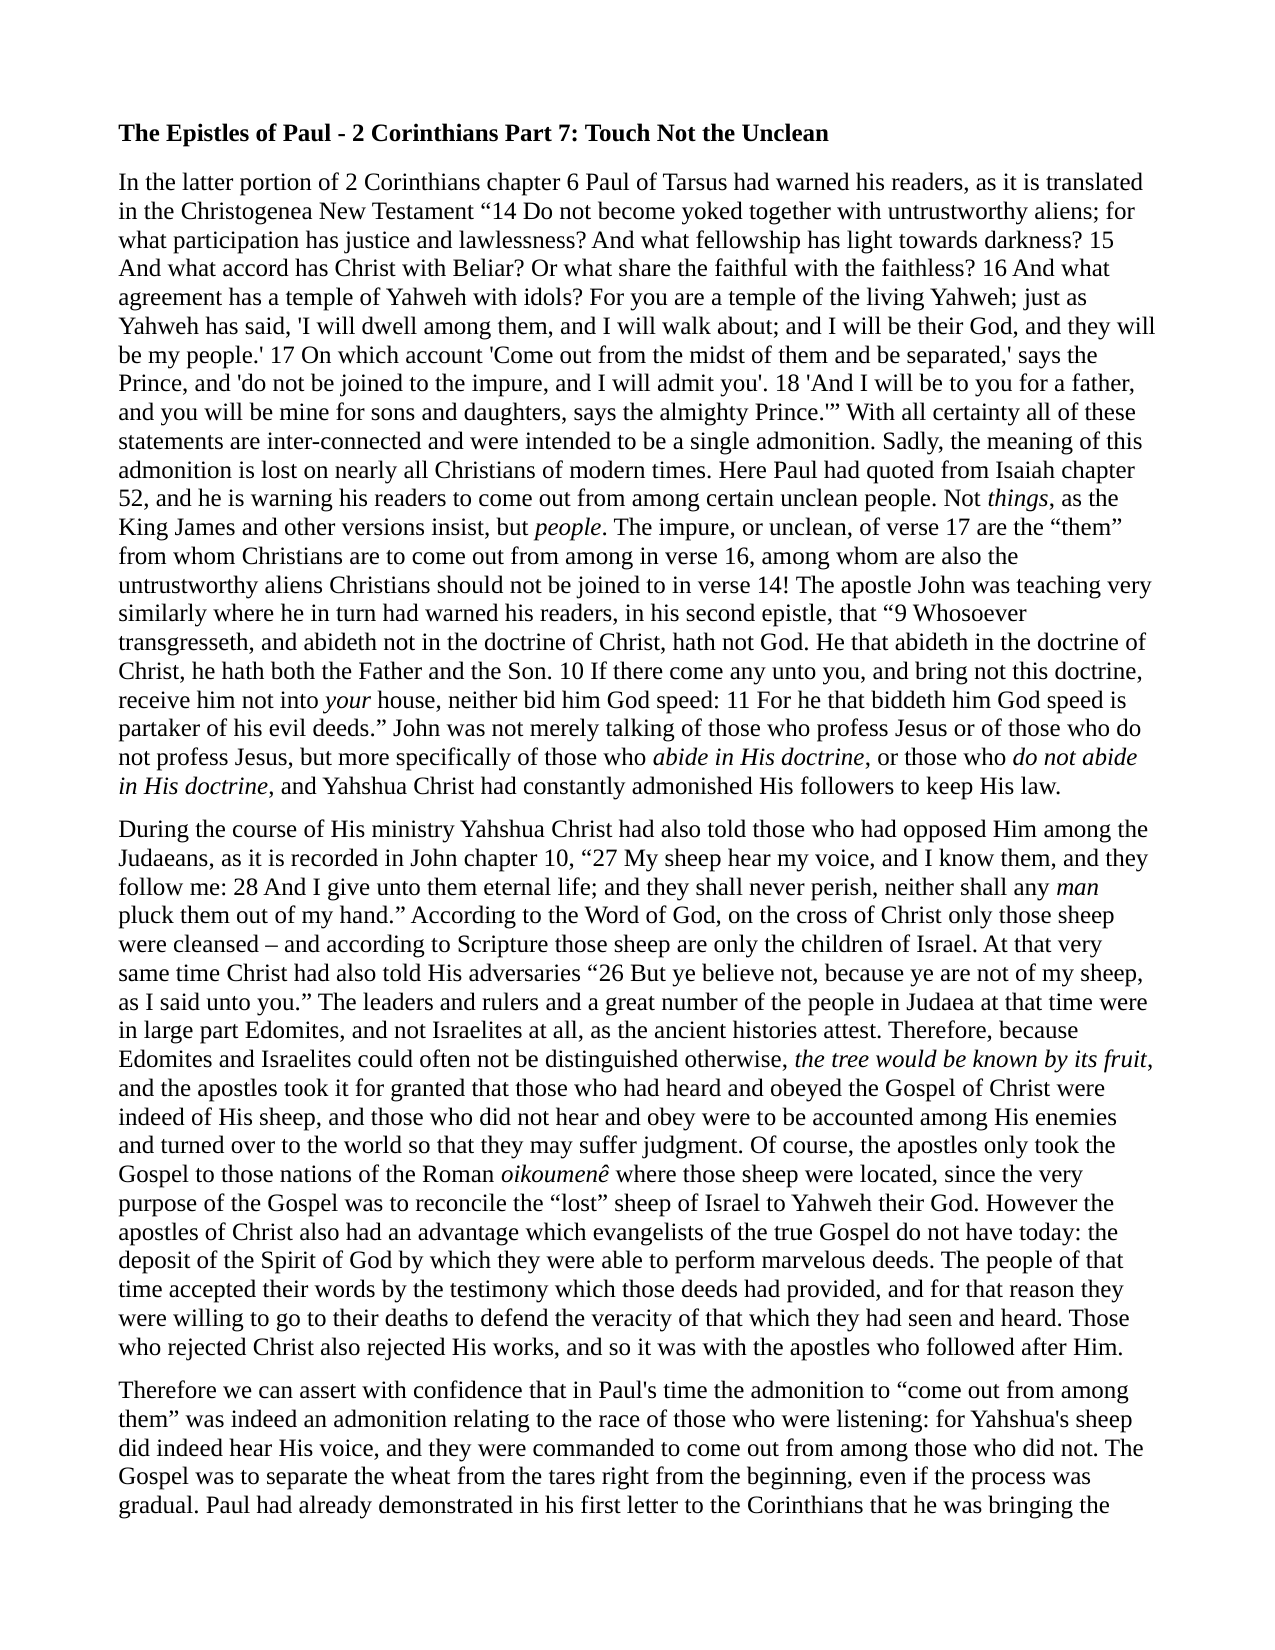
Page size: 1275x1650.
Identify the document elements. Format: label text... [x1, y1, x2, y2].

text The Epistles of Paul - 2 Corinthians Part 7: Touch Not the Unclean [118, 118, 1157, 147]
text In the latter portion of 2 Corinthians chapter 6 Paul of Tarsus had warned his readers, as it is translated in the Christogenea New Testament “14 Do not become yoked together with untrustworthy aliens; for what participation has justice and lawlessness? And what fellowship has light towards darkness? 15 And what accord has Christ with Beliar? Or what share the faithful with the faithless? 16 And what agreement has a temple of Yahweh with idols? For you are a temple of the living Yahweh; just as Yahweh has said, 'I will dwell among them, and I will walk about; and I will be their God, and they will be my people.' 17 On which account 'Come out from the midst of them and be separated,' says the Prince, and 'do not be joined to the impure, and I will admit you'. 18 'And I will be to you for a father, and you will be mine for sons and daughters, says the almighty Prince.'” With all certainty all of these statements are inter-connected and were intended to be a single admonition. Sadly, the meaning of this admonition is lost on nearly all Christians of modern times. Here Paul had quoted from Isaiah chapter 52, and he is warning his readers to come out from among certain unclean people. Not things, as the King James and other versions insist, but people. The impure, or unclean, of verse 17 are the “them” from whom Christians are to come out from among in verse 16, among whom are also the untrustworthy aliens Christians should not be joined to in verse 14! The apostle John was teaching very similarly where he in turn had warned his readers, in his second epistle, that “9 Whosoever transgresseth, and abideth not in the doctrine of Christ, hath not God. He that abideth in the doctrine of Christ, he hath both the Father and the Son. 10 If there come any unto you, and bring not this doctrine, receive him not into your house, neither bid him God speed: 11 For he that biddeth him God speed is partaker of his evil deeds.” John was not merely talking of those who profess Jesus or of those who do not profess Jesus, but more specifically of those who abide in His doctrine, or those who do not abide in His doctrine, and Yahshua Christ had constantly admonished His followers to keep His law. [118, 167, 1157, 800]
text During the course of His ministry Yahshua Christ had also told those who had opposed Him among the Judaeans, as it is recorded in John chapter 10, “27 My sheep hear my voice, and I know them, and they follow me: 28 And I give unto them eternal life; and they shall never perish, neither shall any man pluck them out of my hand.” According to the Word of God, on the cross of Christ only those sheep were cleansed – and according to Scripture those sheep are only the children of Israel. At that very same time Christ had also told His adversaries “26 But ye believe not, because ye are not of my sheep, as I said unto you.” The leaders and rulers and a great number of the people in Judaea at that time were in large part Edomites, and not Israelites at all, as the ancient histories attest. Therefore, because Edomites and Israelites could often not be distinguished otherwise, the tree would be known by its fruit, and the apostles took it for granted that those who had heard and obeyed the Gospel of Christ were indeed of His sheep, and those who did not hear and obey were to be accounted among His enemies and turned over to the world so that they may suffer judgment. Of course, the apostles only took the Gospel to those nations of the Roman oikoumenê where those sheep were located, since the very purpose of the Gospel was to reconcile the “lost” sheep of Israel to Yahweh their God. However the apostles of Christ also had an advantage which evangelists of the true Gospel do not have today: the deposit of the Spirit of God by which they were able to perform marvelous deeds. The people of that time accepted their words by the testimony which those deeds had provided, and for that reason they were willing to go to their deaths to defend the veracity of that which they had seen and heard. Those who rejected Christ also rejected His works, and so it was with the apostles who followed after Him. [118, 814, 1157, 1361]
text Therefore we can assert with confidence that in Paul's time the admonition to “come out from among them” was indeed an admonition relating to the race of those who were listening: for Yahshua's sheep did indeed hear His voice, and they were commanded to come out from among those who did not. The Gospel was to separate the wheat from the tares right from the beginning, even if the process was gradual. Paul had already demonstrated in his first letter to the Corinthians that he was bringing the [118, 1375, 1157, 1519]
